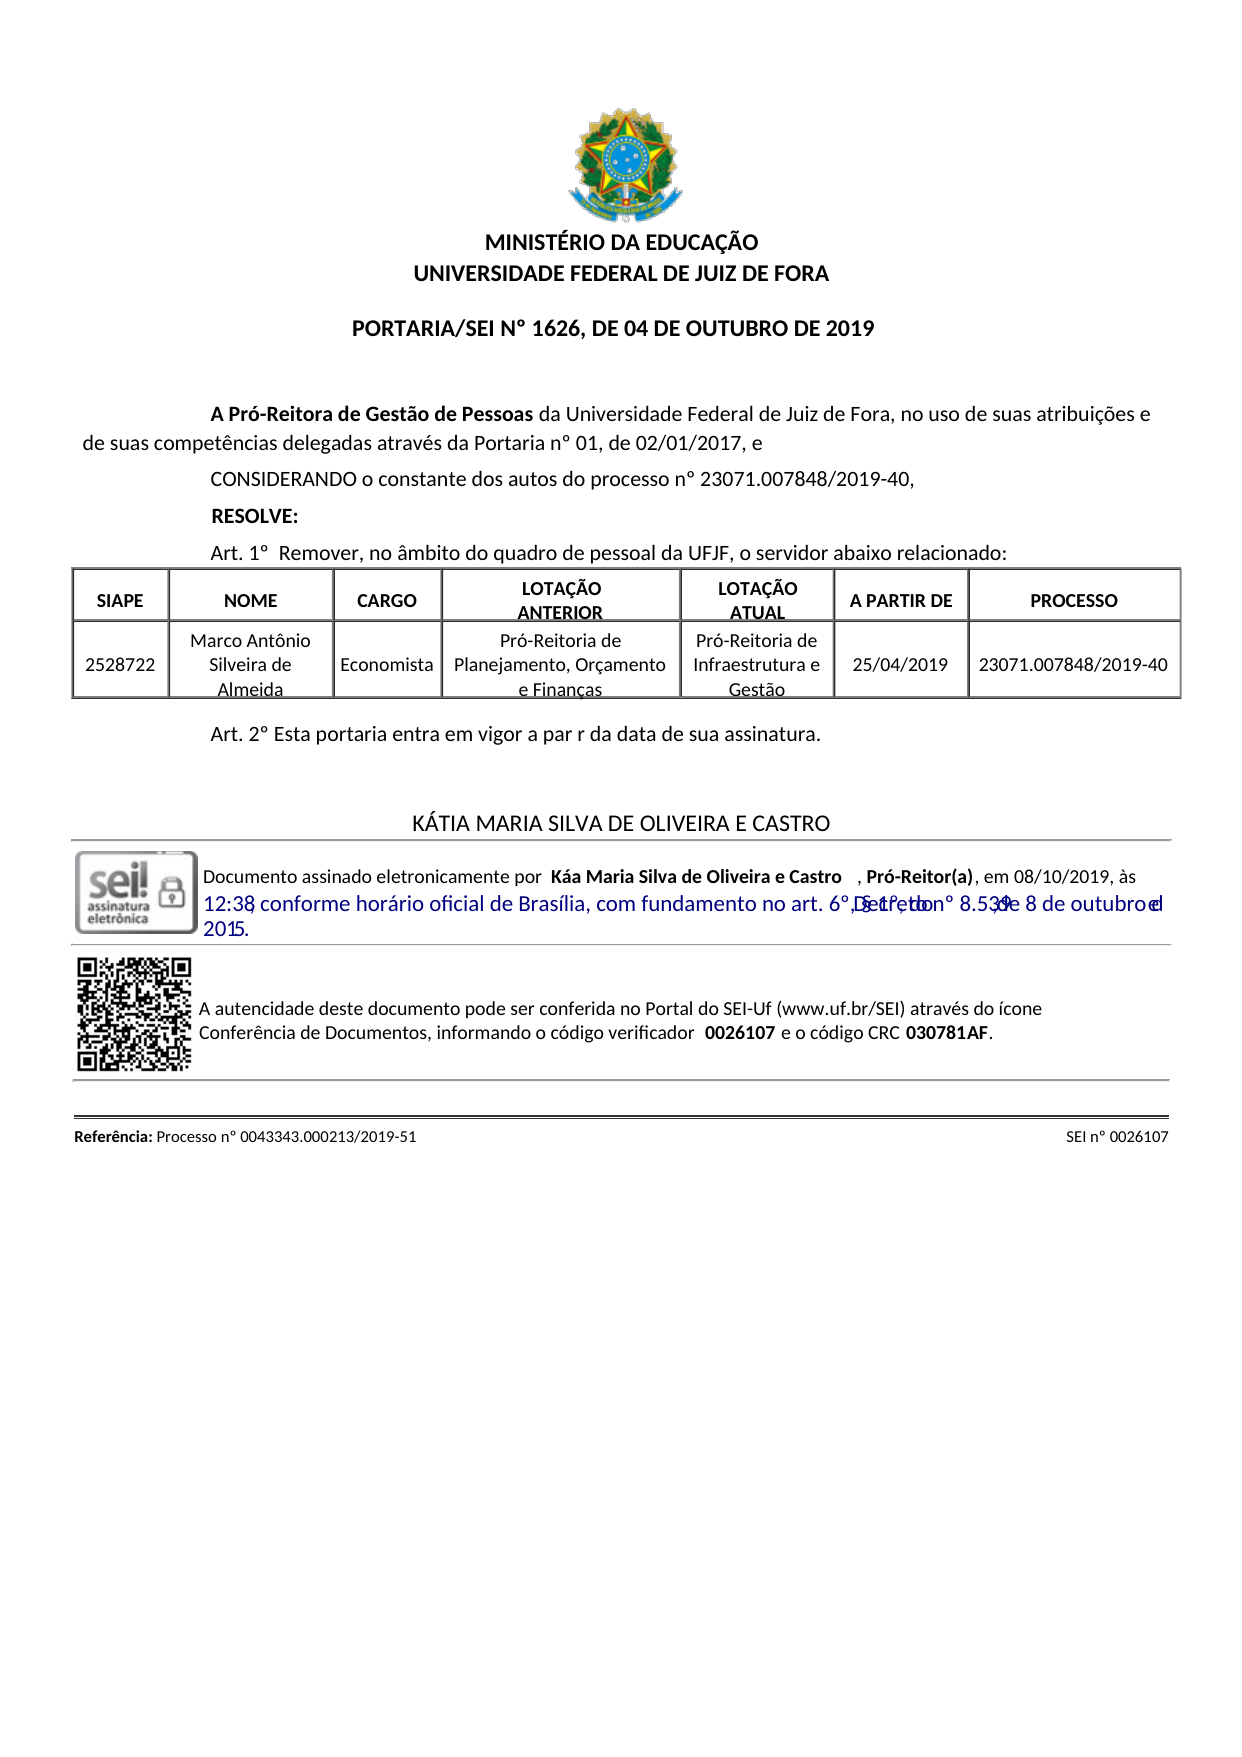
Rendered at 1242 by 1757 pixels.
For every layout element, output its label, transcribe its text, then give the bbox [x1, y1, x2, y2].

text PORTARIA/SEI Nº 1626, DE 04 DE OUTUBRO DE 2019 [74, 313, 1163, 342]
text Art. 2º Esta portaria entra em vigor a par r da data de sua assinatura. [210, 720, 1169, 746]
text Art. 1º Remover, no âmbito do quadro de pessoal da UFJF, o servidor abaixo relacionado: [210, 539, 1169, 565]
text Referência: Processo nº 0043343.000213/2019-51 SEI nº 0026107 [74, 1127, 1169, 1147]
text MINISTÉRIO DA EDUCAÇÃO [74, 227, 1169, 256]
text A Pró-Reitora de Gestão de Pessoas da Universidade Federal de Juiz de Fora, no uso de suas atribuições e [210, 400, 1169, 427]
text CONSIDERANDO o constante dos autos do processo nº 23071.007848/2019-40, RESOLVE: [210, 465, 1002, 529]
subtitle KÁTIA MARIA SILVA DE OLIVEIRA E CASTRO [74, 808, 1169, 837]
text UNIVERSIDADE FEDERAL DE JUIZ DE FORA [74, 258, 1169, 287]
text de suas competências delegadas através da Portaria nº 01, de 02/01/2017, e [82, 429, 1169, 455]
